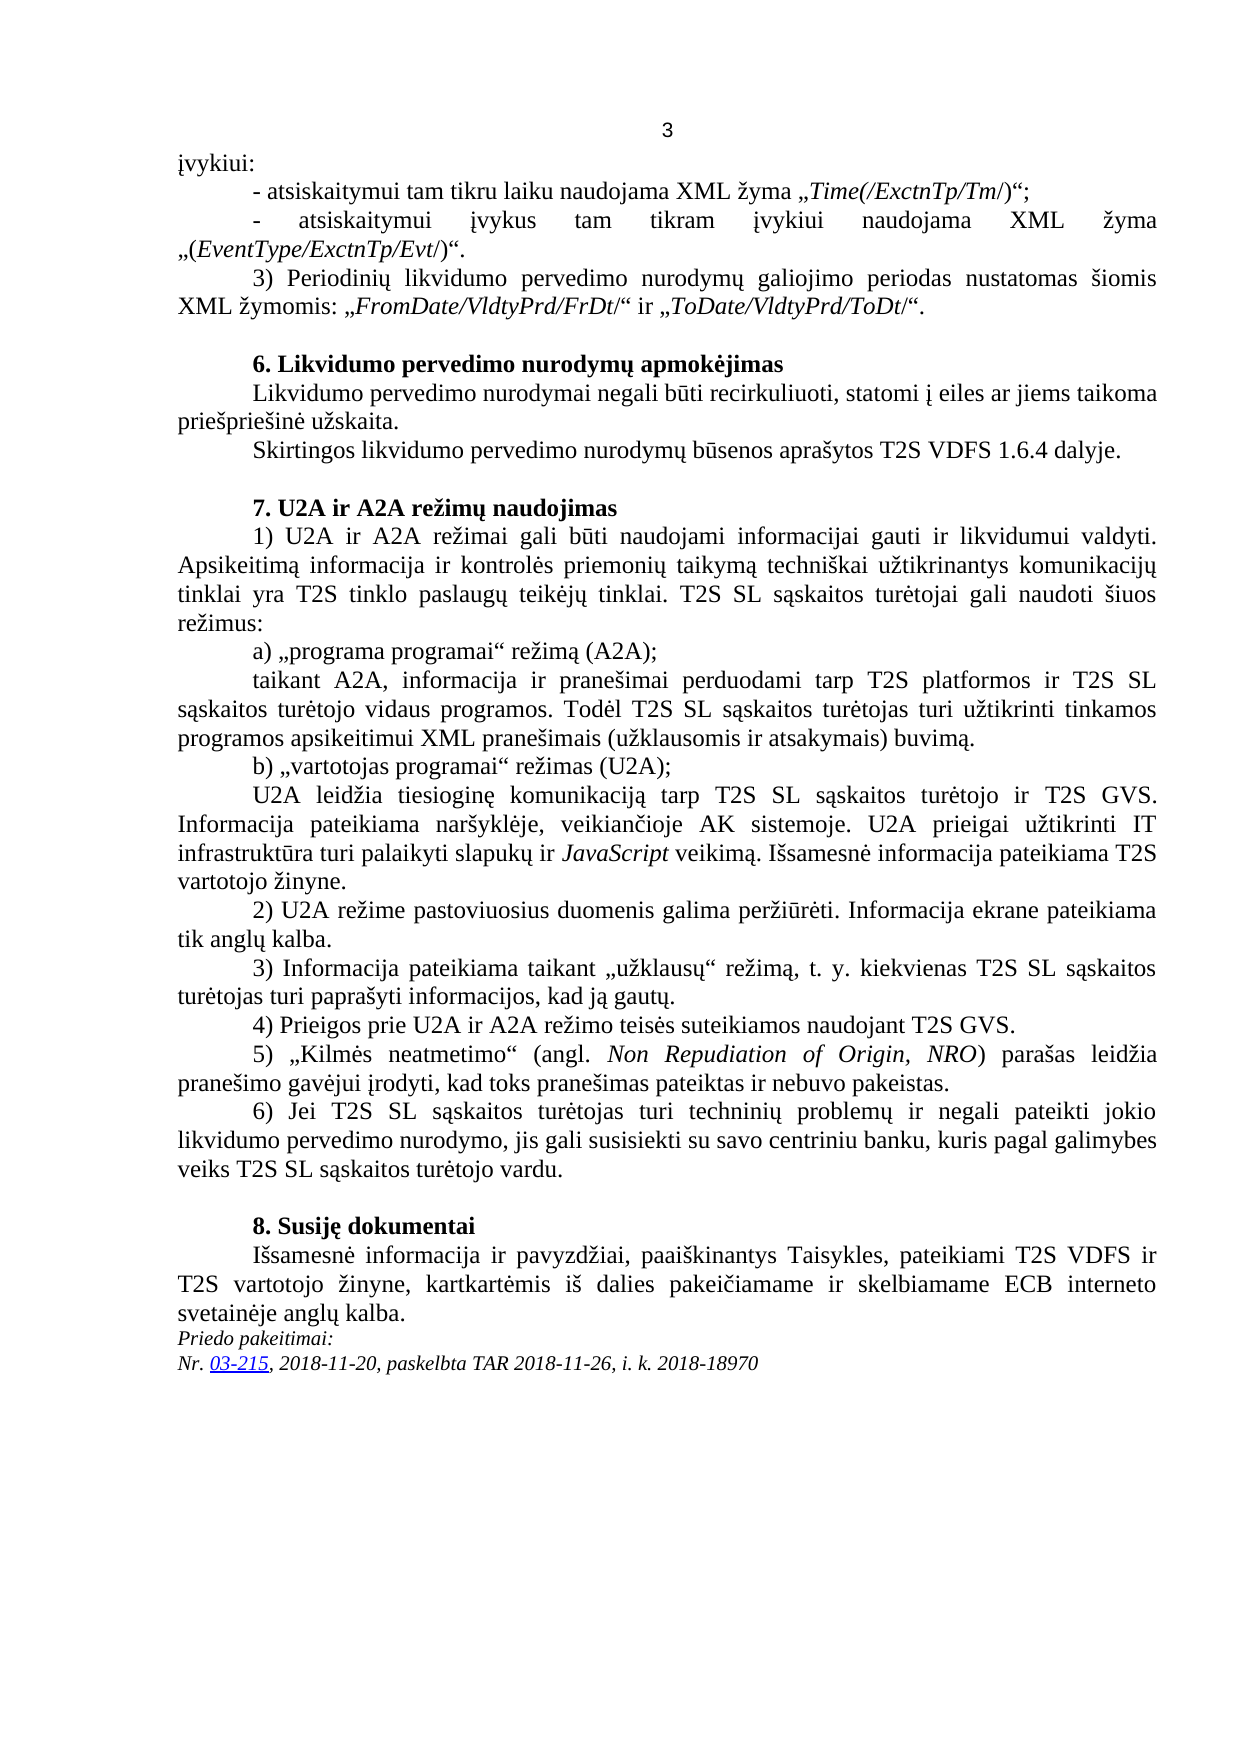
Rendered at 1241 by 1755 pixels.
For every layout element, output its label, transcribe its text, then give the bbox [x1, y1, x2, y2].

text 7. U2A ir A2A režimų naudojimas [177, 493, 1158, 521]
text - atsiskaitymui įvykus tam tikram įvykiui naudojama XML žyma „(EventType/ExctnTp/Evt/)“. [177, 205, 1158, 263]
text Priedo pakeitimai: [177, 1326, 1158, 1350]
text U2A leidžia tiesioginę komunikaciją tarp T2S SL sąskaitos turėtojo ir T2S GVS. Informacija pateikiama naršyklėje, veikiančioje AK sistemoje. U2A prieigai užtikrinti IT infrastruktūra turi palaikyti slapukų ir JavaScript veikimą. Išsamesnė informacija pateikiama T2S vartotojo žinyne. [177, 780, 1158, 895]
text Nr. 03-215, 2018-11-20, paskelbta TAR 2018-11-26, i. k. 2018-18970 [177, 1350, 1158, 1374]
text a) „programa programai“ režimą (A2A); [177, 636, 1158, 665]
text Likvidumo pervedimo nurodymai negali būti recirkuliuoti, statomi į eiles ar jiems taikoma priešpriešinė užskaita. [177, 378, 1158, 435]
text - atsiskaitymui tam tikru laiku naudojama XML žyma „Time(/ExctnTp/Tm/)“; [177, 176, 1158, 205]
text 5) „Kilmės neatmetimo“ (angl. Non Repudiation of Origin, NRO) parašas leidžia pranešimo gavėjui įrodyti, kad toks pranešimas pateiktas ir nebuvo pakeistas. [177, 1039, 1158, 1096]
text Skirtingos likvidumo pervedimo nurodymų būsenos aprašytos T2S VDFS 1.6.4 dalyje. [177, 435, 1158, 464]
text įvykiui: [177, 148, 1158, 176]
text 1) U2A ir A2A režimai gali būti naudojami informacijai gauti ir likvidumui valdyti. Apsikeitimą informacija ir kontrolės priemonių taikymą techniškai užtikrinantys komunikacijų tinklai yra T2S tinklo paslaugų teikėjų tinklai. T2S SL sąskaitos turėtojai gali naudoti šiuos režimus: [177, 521, 1158, 636]
text 6) Jei T2S SL sąskaitos turėtojas turi techninių problemų ir negali pateikti jokio likvidumo pervedimo nurodymo, jis gali susisiekti su savo centriniu banku, kuris pagal galimybes veiks T2S SL sąskaitos turėtojo vardu. [177, 1096, 1158, 1183]
text taikant A2A, informacija ir pranešimai perduodami tarp T2S platformos ir T2S SL sąskaitos turėtojo vidaus programos. Todėl T2S SL sąskaitos turėtojas turi užtikrinti tinkamos programos apsikeitimui XML pranešimais (užklausomis ir atsakymais) buvimą. [177, 665, 1158, 751]
text 6. Likvidumo pervedimo nurodymų apmokėjimas [177, 349, 1158, 378]
text 3) Informacija pateikiama taikant „užklausų“ režimą, t. y. kiekvienas T2S SL sąskaitos turėtojas turi paprašyti informacijos, kad ją gautų. [177, 953, 1158, 1010]
text b) „vartotojas programai“ režimas (U2A); [177, 751, 1158, 780]
text 3) Periodinių likvidumo pervedimo nurodymų galiojimo periodas nustatomas šiomis XML žymomis: „FromDate/VldtyPrd/FrDt/“ ir „ToDate/VldtyPrd/ToDt/“. [177, 263, 1158, 320]
text 4) Prieigos prie U2A ir A2A režimo teisės suteikiamos naudojant T2S GVS. [177, 1010, 1158, 1039]
text 8. Susiję dokumentai [177, 1211, 1158, 1240]
text Išsamesnė informacija ir pavyzdžiai, paaiškinantys Taisykles, pateikiami T2S VDFS ir T2S vartotojo žinyne, kartkartėmis iš dalies pakeičiamame ir skelbiamame ECB interneto svetainėje anglų kalba. [177, 1240, 1158, 1326]
text 2) U2A režime pastoviuosius duomenis galima peržiūrėti. Informacija ekrane pateikiama tik anglų kalba. [177, 895, 1158, 953]
